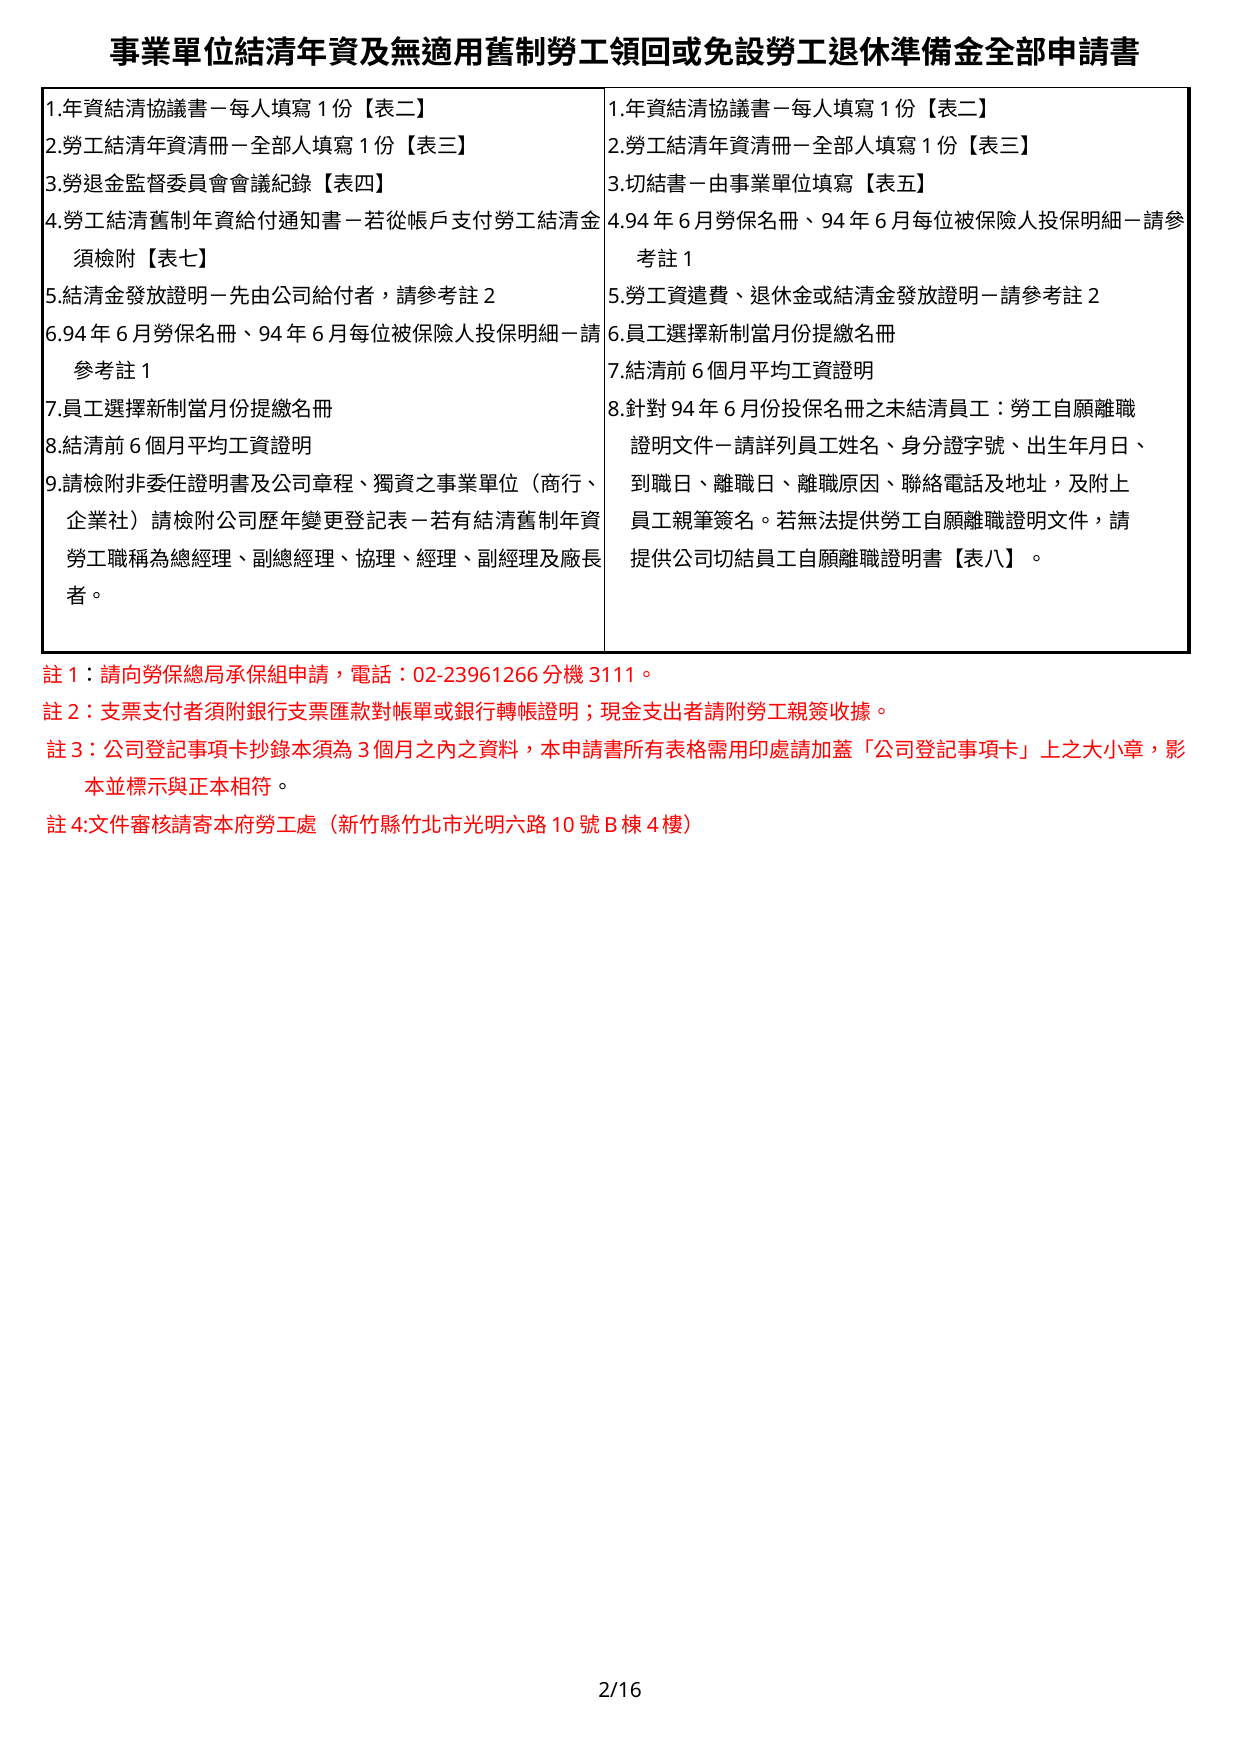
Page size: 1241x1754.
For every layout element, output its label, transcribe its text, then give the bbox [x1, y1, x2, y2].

table_cell 1.年資結清協議書－每人填寫1份【表二】 2.勞工結清年資清冊－全部人填寫1份【表三】 3.勞退金監督委員會會議紀錄【表四】 4.勞工結清舊制年資給付通知書－若從帳戶支付勞工結清金須檢附【表七】 5.結清金發放證明－先由公司給付者，請參考註2 6.94年6月勞保名冊、94年6月每位被保險人投保明細－請參考註1 7.員工選擇新制當月份提繳名冊 8.結清前6個月平均工資證明 9.請檢附非委任證明書及公司章程、獨資之事業單位（商行、企業社）請檢附公司歷年變更登記表－若有結清舊制年資勞工職稱為總經理、副總經理、協理、經理、副經理及廠長者。 [44, 89, 604, 651]
text 註2：支票支付者須附銀行支票匯款對帳單或銀行轉帳證明；現金支出者請附勞工親簽收據。 [42, 692, 1187, 729]
table_cell 1.年資結清協議書－每人填寫1份【表二】 2.勞工結清年資清冊－全部人填寫1份【表三】 3.切結書－由事業單位填寫【表五】 4.94年6月勞保名冊、94年6月每位被保險人投保明細－請參考註1 5.勞工資遣費、退休金或結清金發放證明－請參考註2 6.員工選擇新制當月份提繳名冊 7.結清前6個月平均工資證明 8.針對94年6月份投保名冊之未結清員工：勞工自願離職 證明文件－請詳列員工姓名、身分證字號、出生年月日、 到職日、離職日、離職原因、聯絡電話及地址，及附上 員工親筆簽名。若無法提供勞工自願離職證明文件，請 提供公司切結員工自願離職證明書【表八】。 [605, 88, 1187, 651]
text 註3：公司登記事項卡抄錄本須為3個月之內之資料，本申請書所有表格需用印處請加蓋「公司登記事項卡」上之大小章，影本並標示與正本相符。 [46, 729, 1187, 804]
text 註1：請向勞保總局承保組申請，電話：02-23961266分機3111。 [42, 654, 1187, 692]
text 註4:文件審核請寄本府勞工處（新竹縣竹北市光明六路10號B棟4樓） [46, 804, 1187, 842]
